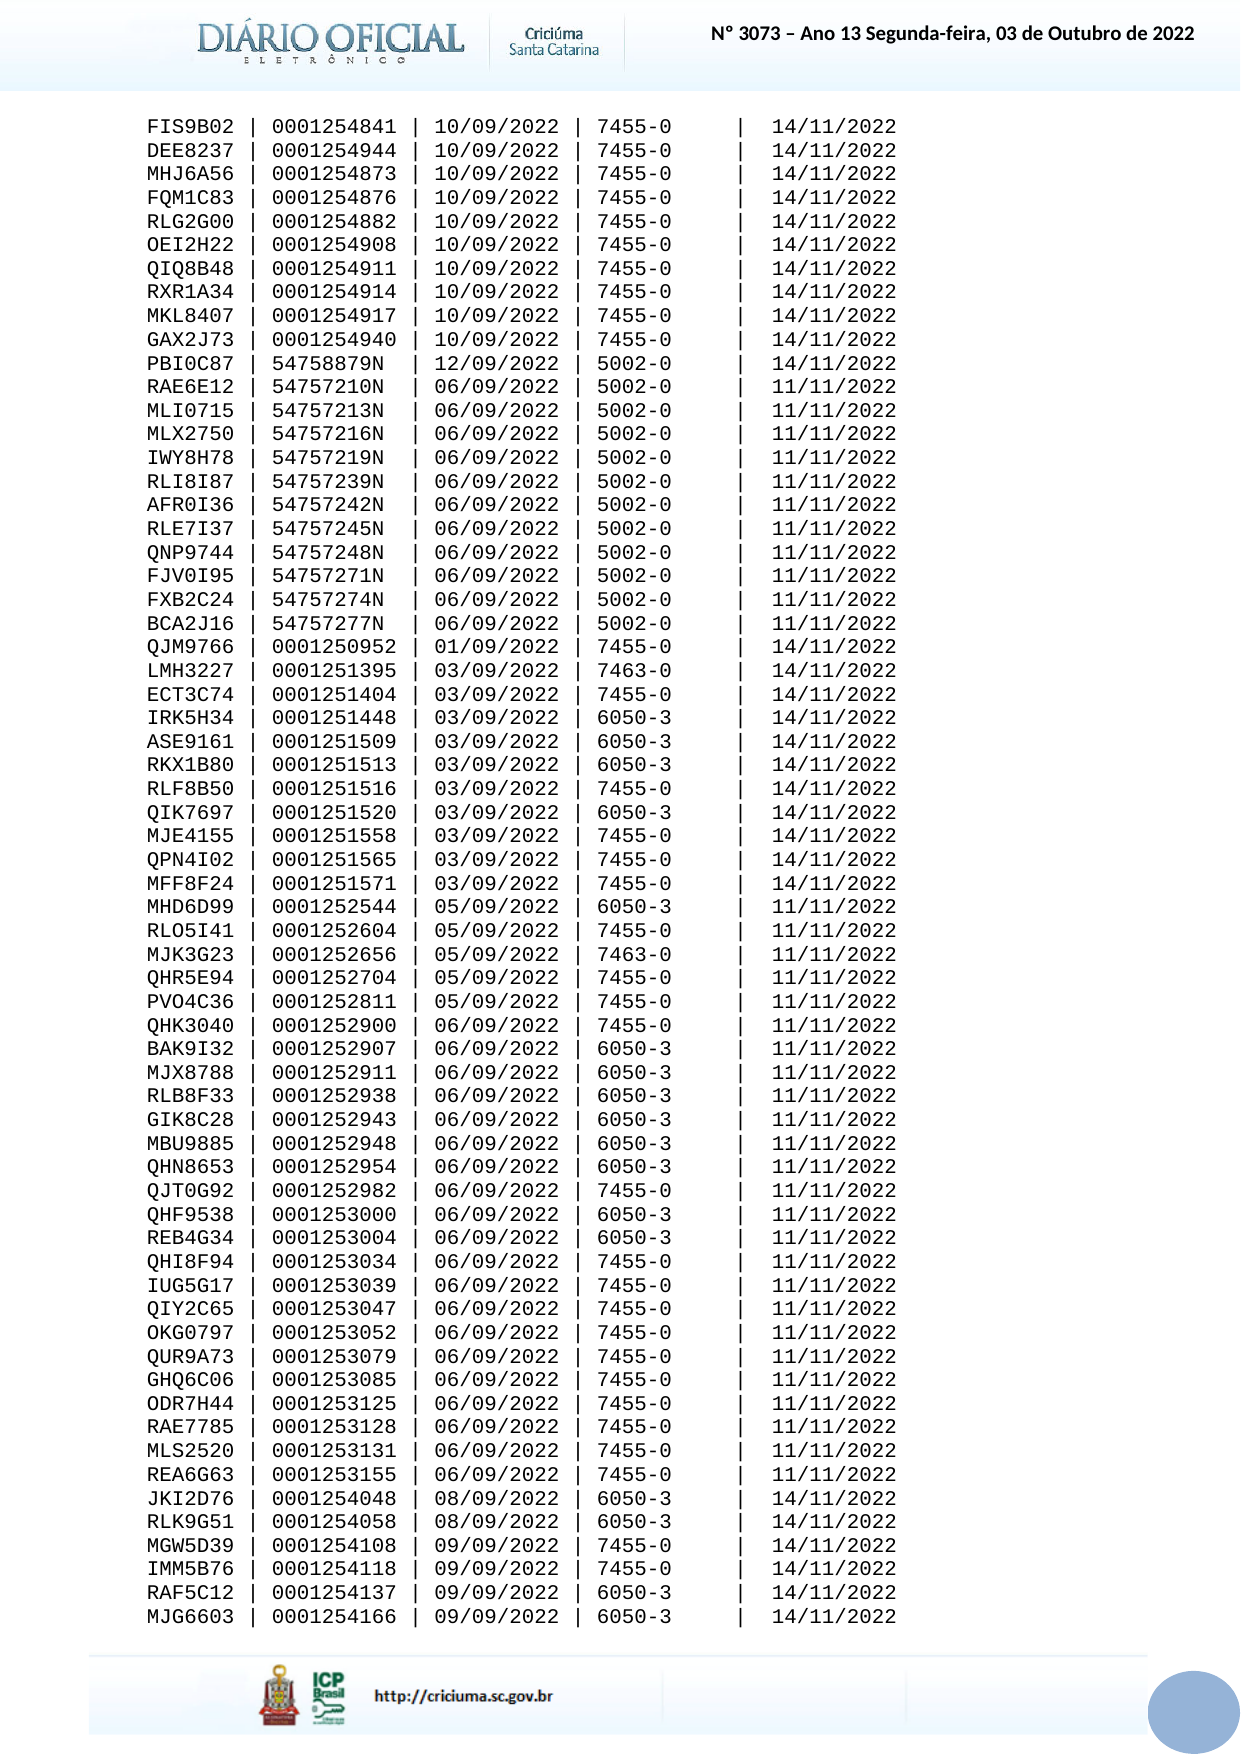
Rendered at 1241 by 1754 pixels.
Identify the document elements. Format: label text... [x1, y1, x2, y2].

text OEI2H22 | 0001254908 | 10/09/2022 | 7455-0 | 14/11/2022 [59, 234, 1167, 258]
text QUR9A73 | 0001253079 | 06/09/2022 | 7455-0 | 11/11/2022 [59, 1346, 1167, 1369]
text QHI8F94 | 0001253034 | 06/09/2022 | 7455-0 | 11/11/2022 [59, 1251, 1167, 1275]
text RLB8F33 | 0001252938 | 06/09/2022 | 6050-3 | 11/11/2022 [59, 1086, 1167, 1109]
text RXR1A34 | 0001254914 | 10/09/2022 | 7455-0 | 14/11/2022 [59, 282, 1167, 305]
text RAF5C12 | 0001254137 | 09/09/2022 | 6050-3 | 14/11/2022 [59, 1582, 1167, 1606]
text IRK5H34 | 0001251448 | 03/09/2022 | 6050-3 | 14/11/2022 [59, 707, 1167, 731]
text ASE9161 | 0001251509 | 03/09/2022 | 6050-3 | 14/11/2022 [59, 731, 1167, 754]
text BAK9I32 | 0001252907 | 06/09/2022 | 6050-3 | 11/11/2022 [59, 1038, 1167, 1062]
text RAE6E12 | 54757210N | 06/09/2022 | 5002-0 | 11/11/2022 [59, 376, 1167, 400]
text MLS2520 | 0001253131 | 06/09/2022 | 7455-0 | 11/11/2022 [59, 1440, 1167, 1464]
text QJT0G92 | 0001252982 | 06/09/2022 | 7455-0 | 11/11/2022 [59, 1180, 1167, 1204]
text FIS9B02 | 0001254841 | 10/09/2022 | 7455-0 | 14/11/2022 [59, 116, 1167, 140]
text LMH3227 | 0001251395 | 03/09/2022 | 7463-0 | 14/11/2022 [59, 660, 1167, 683]
text MFF8F24 | 0001251571 | 03/09/2022 | 7455-0 | 14/11/2022 [59, 873, 1167, 896]
text QHF9538 | 0001253000 | 06/09/2022 | 6050-3 | 11/11/2022 [59, 1204, 1167, 1227]
text QIQ8B48 | 0001254911 | 10/09/2022 | 7455-0 | 14/11/2022 [59, 258, 1167, 282]
text BCA2J16 | 54757277N | 06/09/2022 | 5002-0 | 11/11/2022 [59, 613, 1167, 636]
text PVO4C36 | 0001252811 | 05/09/2022 | 7455-0 | 11/11/2022 [59, 991, 1167, 1014]
text RAE7785 | 0001253128 | 06/09/2022 | 7455-0 | 11/11/2022 [59, 1417, 1167, 1440]
text IUG5G17 | 0001253039 | 06/09/2022 | 7455-0 | 11/11/2022 [59, 1275, 1167, 1298]
text IMM5B76 | 0001254118 | 09/09/2022 | 7455-0 | 14/11/2022 [59, 1558, 1167, 1582]
text MGW5D39 | 0001254108 | 09/09/2022 | 7455-0 | 14/11/2022 [59, 1535, 1167, 1558]
text GIK8C28 | 0001252943 | 06/09/2022 | 6050-3 | 11/11/2022 [59, 1109, 1167, 1133]
text MKL8407 | 0001254917 | 10/09/2022 | 7455-0 | 14/11/2022 [59, 305, 1167, 329]
text MHD6D99 | 0001252544 | 05/09/2022 | 6050-3 | 11/11/2022 [59, 896, 1167, 920]
text MLX2750 | 54757216N | 06/09/2022 | 5002-0 | 11/11/2022 [59, 423, 1167, 447]
text QJM9766 | 0001250952 | 01/09/2022 | 7455-0 | 14/11/2022 [59, 636, 1167, 660]
text MJG6603 | 0001254166 | 09/09/2022 | 6050-3 | 14/11/2022 [59, 1606, 1167, 1629]
text RLE7I37 | 54757245N | 06/09/2022 | 5002-0 | 11/11/2022 [59, 518, 1167, 542]
text GAX2J73 | 0001254940 | 10/09/2022 | 7455-0 | 14/11/2022 [59, 329, 1167, 352]
text RLK9G51 | 0001254058 | 08/09/2022 | 6050-3 | 14/11/2022 [59, 1511, 1167, 1535]
text DEE8237 | 0001254944 | 10/09/2022 | 7455-0 | 14/11/2022 [59, 140, 1167, 163]
text JKI2D76 | 0001254048 | 08/09/2022 | 6050-3 | 14/11/2022 [59, 1487, 1167, 1511]
text QPN4I02 | 0001251565 | 03/09/2022 | 7455-0 | 14/11/2022 [59, 849, 1167, 873]
text QHN8653 | 0001252954 | 06/09/2022 | 6050-3 | 11/11/2022 [59, 1156, 1167, 1180]
text MHJ6A56 | 0001254873 | 10/09/2022 | 7455-0 | 14/11/2022 [59, 163, 1167, 187]
text MBU9885 | 0001252948 | 06/09/2022 | 6050-3 | 11/11/2022 [59, 1133, 1167, 1156]
text RLI8I87 | 54757239N | 06/09/2022 | 5002-0 | 11/11/2022 [59, 471, 1167, 494]
text QHK3040 | 0001252900 | 06/09/2022 | 7455-0 | 11/11/2022 [59, 1014, 1167, 1038]
text AFR0I36 | 54757242N | 06/09/2022 | 5002-0 | 11/11/2022 [59, 494, 1167, 518]
text REA6G63 | 0001253155 | 06/09/2022 | 7455-0 | 11/11/2022 [59, 1464, 1167, 1487]
text ODR7H44 | 0001253125 | 06/09/2022 | 7455-0 | 11/11/2022 [59, 1393, 1167, 1417]
text RKX1B80 | 0001251513 | 03/09/2022 | 6050-3 | 14/11/2022 [59, 754, 1167, 778]
text GHQ6C06 | 0001253085 | 06/09/2022 | 7455-0 | 11/11/2022 [59, 1369, 1167, 1393]
text FJV0I95 | 54757271N | 06/09/2022 | 5002-0 | 11/11/2022 [59, 565, 1167, 589]
text MLI0715 | 54757213N | 06/09/2022 | 5002-0 | 11/11/2022 [59, 400, 1167, 423]
text QNP9744 | 54757248N | 06/09/2022 | 5002-0 | 11/11/2022 [59, 542, 1167, 565]
text QIY2C65 | 0001253047 | 06/09/2022 | 7455-0 | 11/11/2022 [59, 1298, 1167, 1322]
text MJX8788 | 0001252911 | 06/09/2022 | 6050-3 | 11/11/2022 [59, 1062, 1167, 1086]
text REB4G34 | 0001253004 | 06/09/2022 | 6050-3 | 11/11/2022 [59, 1227, 1167, 1251]
text FXB2C24 | 54757274N | 06/09/2022 | 5002-0 | 11/11/2022 [59, 589, 1167, 613]
text QIK7697 | 0001251520 | 03/09/2022 | 6050-3 | 14/11/2022 [59, 802, 1167, 825]
text MJK3G23 | 0001252656 | 05/09/2022 | 7463-0 | 11/11/2022 [59, 944, 1167, 967]
text IWY8H78 | 54757219N | 06/09/2022 | 5002-0 | 11/11/2022 [59, 447, 1167, 471]
text PBI0C87 | 54758879N | 12/09/2022 | 5002-0 | 14/11/2022 [59, 352, 1167, 376]
text RLO5I41 | 0001252604 | 05/09/2022 | 7455-0 | 11/11/2022 [59, 920, 1167, 944]
text OKG0797 | 0001253052 | 06/09/2022 | 7455-0 | 11/11/2022 [59, 1322, 1167, 1346]
text ECT3C74 | 0001251404 | 03/09/2022 | 7455-0 | 14/11/2022 [59, 683, 1167, 707]
text MJE4155 | 0001251558 | 03/09/2022 | 7455-0 | 14/11/2022 [59, 825, 1167, 849]
text FQM1C83 | 0001254876 | 10/09/2022 | 7455-0 | 14/11/2022 [59, 187, 1167, 211]
text RLF8B50 | 0001251516 | 03/09/2022 | 7455-0 | 14/11/2022 [59, 778, 1167, 802]
text RLG2G00 | 0001254882 | 10/09/2022 | 7455-0 | 14/11/2022 [59, 211, 1167, 234]
text QHR5E94 | 0001252704 | 05/09/2022 | 7455-0 | 11/11/2022 [59, 967, 1167, 991]
